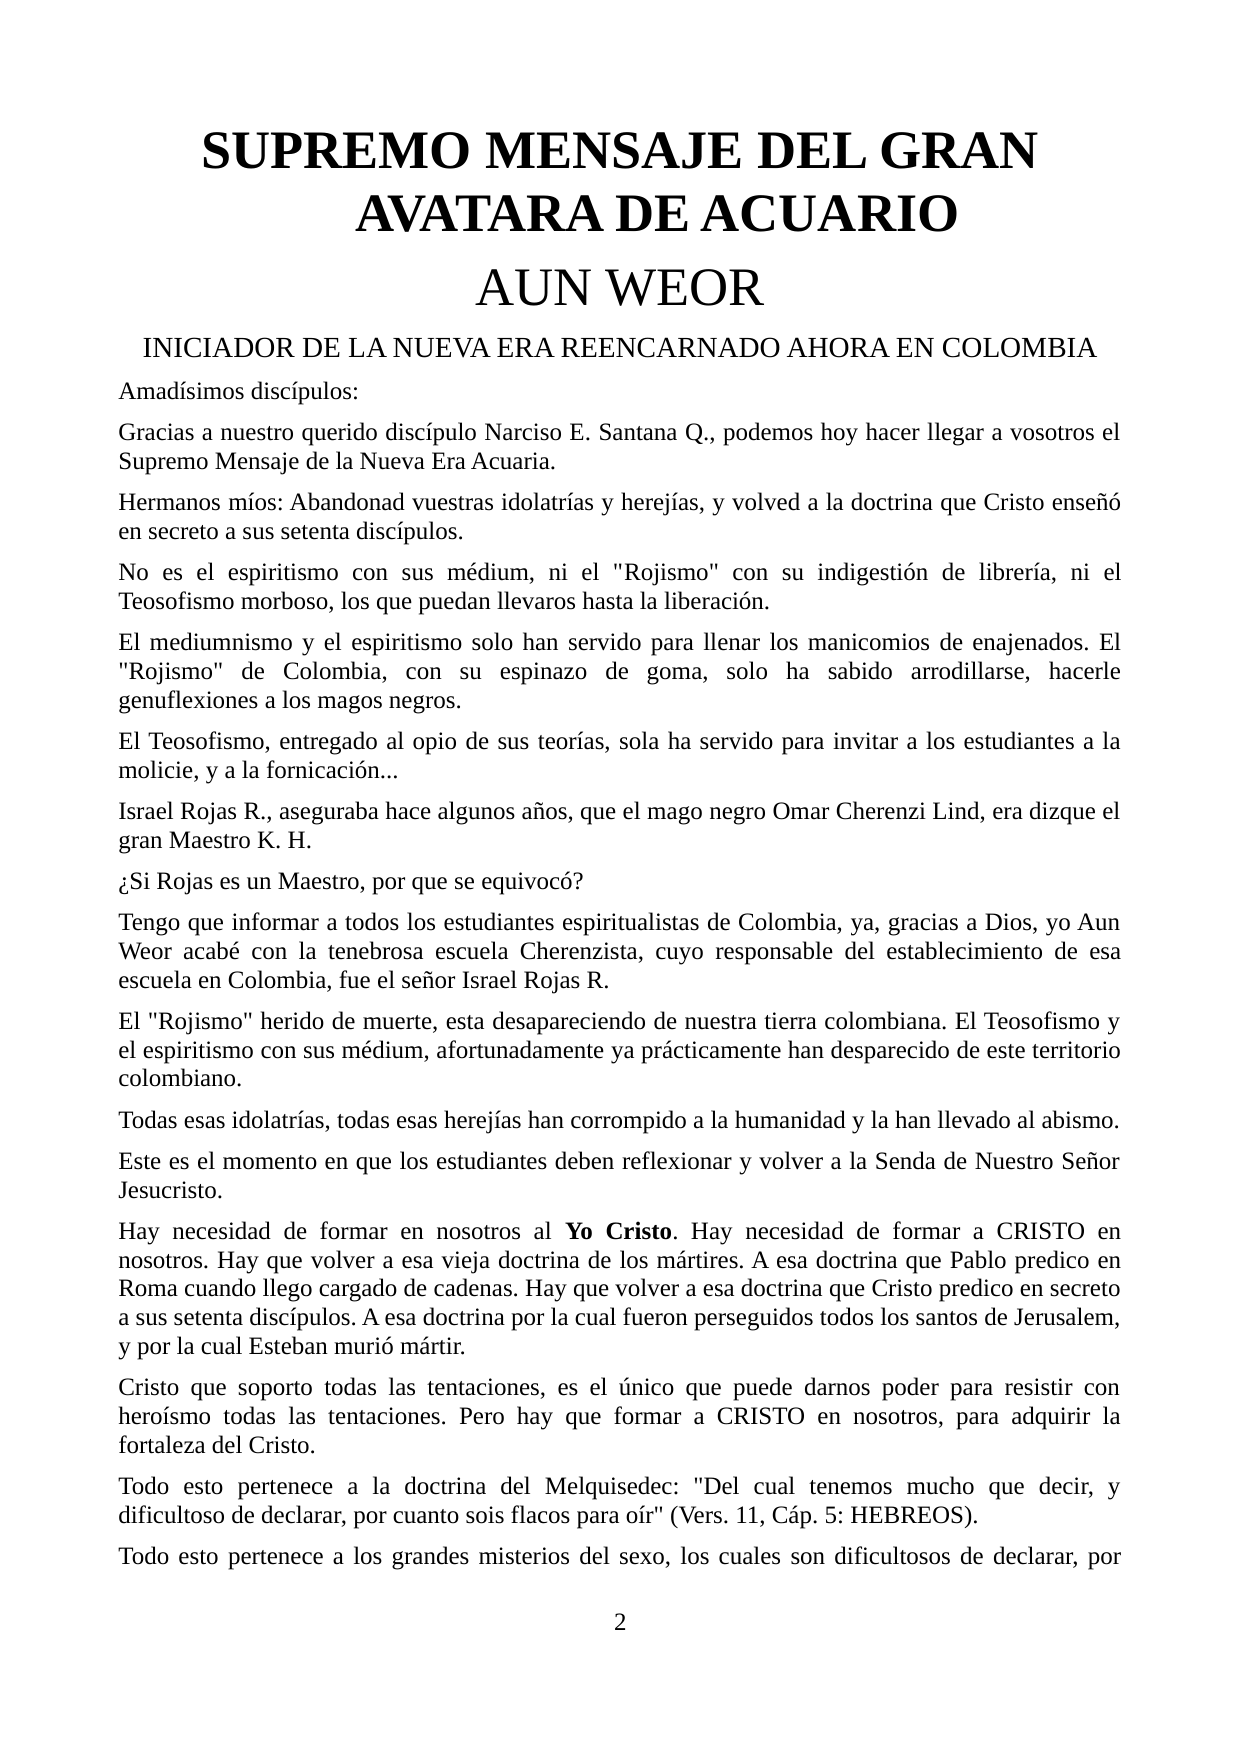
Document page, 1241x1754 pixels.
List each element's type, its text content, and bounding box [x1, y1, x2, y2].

text El "Rojismo" herido de muerte, esta desapareciendo de nuestra tierra colombiana. El Teosofismo y el espiritismo con sus médium, afortunadamente ya prácticamente han desparecido de este territorio colombiano. [118, 1006, 1122, 1092]
text Este es el momento en que los estudiantes deben reflexionar y volver a la Senda de Nuestro Señor Jesucristo. [118, 1146, 1122, 1203]
text El mediumnismo y el espiritismo solo han servido para llenar los manicomios de enajenados. El "Rojismo" de Colombia, con su espinazo de goma, solo ha sabido arrodillarse, hacerle genuflexiones a los magos negros. [118, 627, 1122, 713]
text INICIADOR DE LA NUEVA ERA REENCARNADO AHORA EN COLOMBIA [118, 330, 1122, 363]
text No es el espiritismo con sus médium, ni el "Rojismo" con su indigestión de librería, ni el Teosofismo morboso, los que puedan llevaros hasta la liberación. [118, 557, 1122, 615]
text Amadísimos discípulos: [118, 376, 1122, 405]
text Hermanos míos: Abandonad vuestras idolatrías y herejías, y volved a la doctrina que Cristo enseñó en secreto a sus setenta discípulos. [118, 487, 1122, 545]
text Gracias a nuestro querido discípulo Narciso E. Santana Q., podemos hoy hacer llegar a vosotros el Supremo Mensaje de la Nueva Era Acuaria. [118, 417, 1122, 475]
text Tengo que informar a todos los estudiantes espiritualistas de Colombia, ya, gracias a Dios, yo Aun Weor acabé con la tenebrosa escuela Cherenzista, cuyo responsable del establecimiento de esa escuela en Colombia, fue el señor Israel Rojas R. [118, 907, 1122, 993]
text Cristo que soporto todas las tentaciones, es el único que puede darnos poder para resistir con heroísmo todas las tentaciones. Pero hay que formar a CRISTO en nosotros, para adquirir la fortaleza del Cristo. [118, 1372, 1122, 1458]
text ¿Si Rojas es un Maestro, por que se equivocó? [118, 866, 1122, 895]
subtitle SUPREMO MENSAJE DEL GRAN AVATARA DE ACUARIO [118, 118, 1122, 243]
text El Teosofismo, entregado al opio de sus teorías, sola ha servido para invitar a los estudiantes a la molicie, y a la fornicación... [118, 726, 1122, 783]
text Hay necesidad de formar en nosotros al Yo Cristo. Hay necesidad de formar a CRISTO en nosotros. Hay que volver a esa vieja doctrina de los mártires. A esa doctrina que Pablo predico en Roma cuando llego cargado de cadenas. Hay que volver a esa doctrina que Cristo predico en secreto a sus setenta discípulos. A esa doctrina por la cual fueron perseguidos todos los santos de Jerusalem, y por la cual Esteban murió mártir. [118, 1216, 1122, 1360]
text Todo esto pertenece a los grandes misterios del sexo, los cuales son dificultosos de declarar, por [118, 1541, 1122, 1570]
text Israel Rojas R., aseguraba hace algunos años, que el mago negro Omar Cherenzi Lind, era dizque el gran Maestro K. H. [118, 796, 1122, 853]
text AUN WEOR [118, 255, 1122, 317]
text Todo esto pertenece a la doctrina del Melquisedec: "Del cual tenemos mucho que decir, y dificultoso de declarar, por cuanto sois flacos para oír" (Vers. 11, Cáp. 5: HEBREOS). [118, 1471, 1122, 1528]
text Todas esas idolatrías, todas esas herejías han corrompido a la humanidad y la han llevado al abismo. [118, 1105, 1122, 1133]
